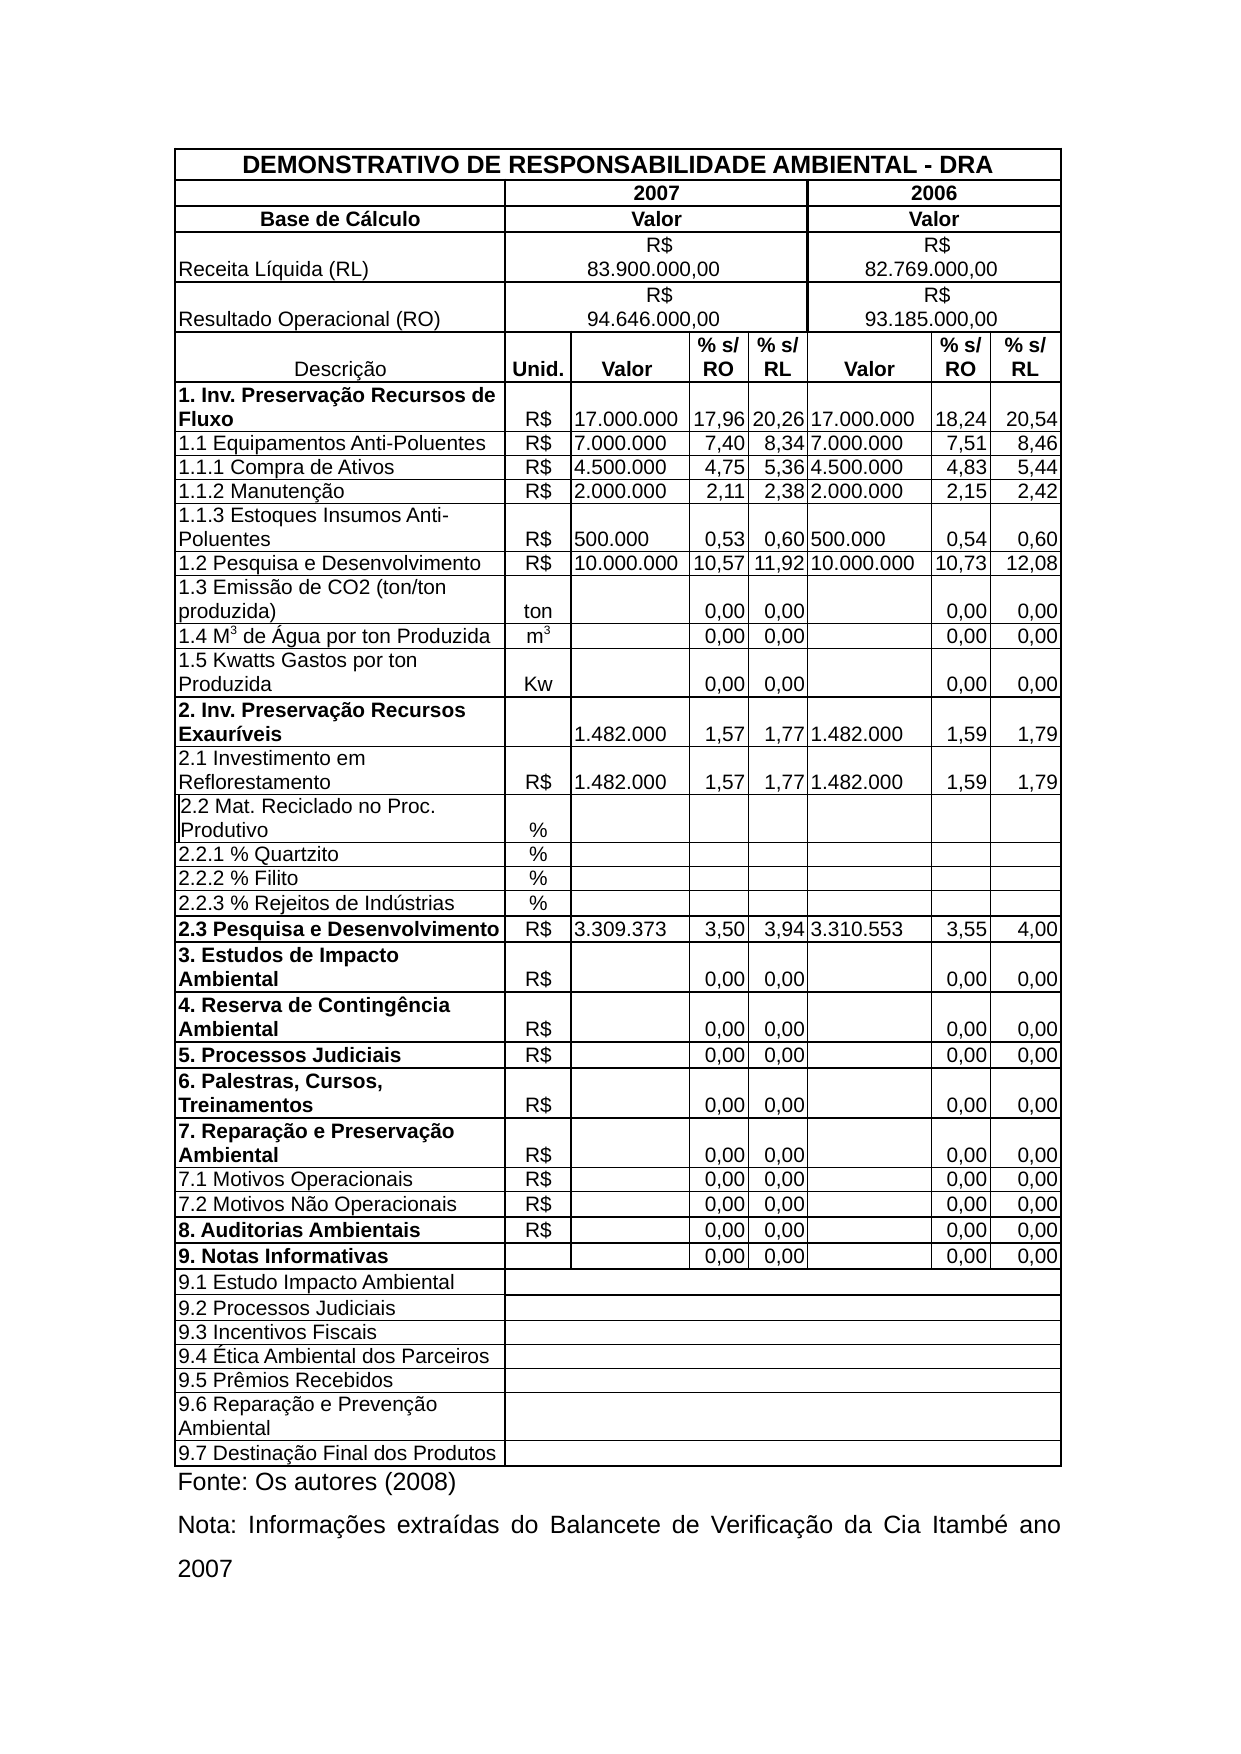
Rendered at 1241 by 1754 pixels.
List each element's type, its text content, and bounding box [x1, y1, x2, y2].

table_cell 11,92 [749, 552, 807, 575]
table_cell 2.2 Mat. Reciclado no Proc. Produtivo [180, 795, 504, 842]
table_cell 9.2 Processos Judiciais [176, 1295, 504, 1320]
table_cell 8. Auditorias Ambientais [176, 1218, 504, 1242]
table_cell 0,00 [991, 1218, 1060, 1242]
table_cell [572, 576, 689, 623]
table_cell 2,15 [932, 480, 990, 503]
table_cell R$ [506, 1168, 570, 1191]
table_cell [506, 1270, 1060, 1294]
table_cell R$ [506, 1192, 570, 1216]
table_cell [572, 649, 689, 696]
table_cell Valor [506, 207, 806, 231]
table_cell [808, 1218, 931, 1242]
table_cell 7.000.000 [808, 432, 931, 454]
table_cell 0,00 [690, 1168, 748, 1191]
table_cell 0,00 [991, 1192, 1060, 1216]
table_cell [572, 993, 689, 1041]
table_cell R$ [506, 993, 570, 1041]
table_cell 5,36 [749, 456, 807, 479]
table_cell [808, 1168, 931, 1191]
table_cell 0,00 [991, 943, 1060, 991]
table_cell 4.500.000 [572, 456, 689, 479]
table_cell 0,00 [991, 649, 1060, 696]
table_cell [808, 576, 931, 623]
table_cell 18,24 [932, 383, 990, 431]
table_cell 0,60 [749, 504, 807, 551]
table_cell 2006 [809, 181, 1060, 204]
table_cell 20,54 [991, 383, 1060, 431]
table_cell [991, 843, 1060, 866]
text Fonte: Os autores (2008) [177, 1467, 1063, 1496]
table_cell Kw [506, 649, 570, 696]
table_cell R$ 94.646.000,00 [506, 283, 806, 331]
table_header DEMONSTRATIVO DE RESPONSABILIDADE AMBIENTAL - DRA [176, 150, 1060, 178]
table_cell 0,60 [991, 504, 1060, 551]
table_cell 0,00 [932, 993, 990, 1041]
table_cell 0,00 [932, 1192, 990, 1216]
table_cell 4,83 [932, 456, 990, 479]
table_cell R$ [506, 747, 570, 793]
table_cell [808, 649, 931, 696]
table_cell % s/ RO [932, 333, 990, 381]
table_cell 0,00 [749, 1043, 807, 1067]
table_cell 3.310.553 [808, 917, 931, 941]
table_cell % [506, 867, 570, 890]
table_cell ton [506, 576, 570, 623]
table_cell 9. Notas Informativas [176, 1244, 504, 1268]
table_cell % [506, 843, 570, 866]
table_cell [690, 867, 748, 890]
table_cell [932, 867, 990, 890]
table_cell 0,00 [749, 1218, 807, 1242]
table_cell [572, 1218, 689, 1242]
table_cell 7. Reparação e Preservação Ambiental [176, 1119, 504, 1167]
table_cell 8,34 [749, 432, 807, 454]
table_cell [572, 795, 689, 842]
table_cell 1.482.000 [572, 747, 689, 793]
table_cell 9.5 Prêmios Recebidos [176, 1369, 504, 1392]
table_cell 2.2.3 % Rejeitos de Indústrias [176, 891, 504, 915]
table_cell 0,00 [690, 1119, 748, 1167]
table_cell [932, 891, 990, 915]
table_cell 7.2 Motivos Não Operacionais [176, 1192, 504, 1216]
table_cell [506, 1244, 570, 1268]
table_cell 0,00 [749, 624, 807, 647]
table_cell Valor [808, 333, 931, 381]
table_cell Receita Líquida (RL) [176, 233, 504, 281]
table_cell [506, 1296, 1060, 1320]
table_cell 0,00 [932, 649, 990, 696]
table_cell 0,00 [749, 1244, 807, 1268]
table_cell 5,44 [991, 456, 1060, 479]
table_cell [991, 795, 1060, 842]
table_cell [572, 891, 689, 915]
table_cell 10.000.000 [808, 552, 931, 575]
table_cell % [506, 795, 570, 842]
table_cell 0,00 [749, 993, 807, 1041]
table_cell Base de Cálculo [176, 207, 504, 231]
table_cell [506, 1321, 1060, 1344]
table_cell [506, 1369, 1060, 1392]
table_cell [808, 993, 931, 1041]
table_cell 3.309.373 [572, 917, 689, 941]
table_cell [932, 795, 990, 842]
table_cell 1.1.1 Compra de Ativos [176, 456, 504, 479]
table_cell m3 [506, 624, 570, 647]
table_cell 10.000.000 [572, 552, 689, 575]
table_cell R$ [506, 552, 570, 575]
table_cell % s/ RL [749, 333, 807, 381]
table_cell 1,59 [932, 747, 990, 793]
table_cell [991, 867, 1060, 890]
table_cell 1.3 Emissão de CO2 (ton/ton produzida) [176, 576, 504, 623]
text Nota: Informações extraídas do Balancete de Verificação da Cia Itambé ano 2007 [177, 1510, 1063, 1582]
table_cell [572, 1119, 689, 1167]
table_cell 0,00 [991, 1119, 1060, 1167]
table_cell 500.000 [572, 504, 689, 551]
table_cell 0,00 [991, 624, 1060, 647]
table_cell 9.1 Estudo Impacto Ambiental [176, 1270, 504, 1294]
table_cell [572, 1244, 689, 1268]
table_cell [808, 867, 931, 890]
table_cell R$ [506, 917, 570, 941]
table_cell 1.2 Pesquisa e Desenvolvimento [176, 552, 504, 575]
table_cell 0,00 [991, 1168, 1060, 1191]
table_cell 0,00 [690, 1069, 748, 1117]
table_cell 0,00 [932, 624, 990, 647]
table_cell 0,00 [690, 993, 748, 1041]
table_cell 1.4 M3 de Água por ton Produzida [176, 624, 504, 647]
table_cell R$ [506, 943, 570, 991]
table_cell 2.000.000 [572, 480, 689, 503]
table_cell 2007 [506, 181, 806, 204]
table_cell 0,00 [991, 1069, 1060, 1117]
table_cell 17.000.000 [572, 383, 689, 431]
table_cell Unid. [506, 333, 570, 381]
table_cell 0,00 [690, 1218, 748, 1242]
table_cell 2.2.2 % Filito [176, 867, 504, 890]
table_cell 0,00 [690, 1244, 748, 1268]
table_cell 0,00 [932, 1069, 990, 1117]
table_cell 10,73 [932, 552, 990, 575]
table_cell 0,53 [690, 504, 748, 551]
table_cell 1,79 [991, 698, 1060, 746]
table_cell R$ [506, 383, 570, 431]
table_cell 1,59 [932, 698, 990, 746]
table_cell % s/ RL [991, 333, 1060, 381]
table_cell 1.482.000 [808, 747, 931, 793]
table_cell 2. Inv. Preservação Recursos Exauríveis [176, 698, 504, 746]
table_cell 1. Inv. Preservação Recursos de Fluxo [176, 383, 504, 431]
table_cell 4.500.000 [808, 456, 931, 479]
table_cell 0,00 [690, 649, 748, 696]
table_cell Descrição [176, 333, 504, 381]
table_cell [808, 1244, 931, 1268]
table_cell 9.4 Ética Ambiental dos Parceiros [176, 1345, 504, 1368]
table_cell [808, 1119, 931, 1167]
table_cell 17.000.000 [808, 383, 931, 431]
table_cell 3,50 [690, 917, 748, 941]
table_cell [808, 843, 931, 866]
table_cell 0,00 [749, 1192, 807, 1216]
table_cell [572, 867, 689, 890]
table_cell 2,38 [749, 480, 807, 503]
table_cell Valor [572, 333, 689, 381]
table_cell [690, 843, 748, 866]
table_cell R$ 83.900.000,00 [506, 233, 806, 281]
table_cell R$ 93.185.000,00 [809, 283, 1060, 331]
table_cell 10,57 [690, 552, 748, 575]
table_cell 0,00 [749, 1119, 807, 1167]
table_cell [572, 943, 689, 991]
table_cell 7.1 Motivos Operacionais [176, 1168, 504, 1191]
table_cell R$ [506, 480, 570, 503]
table_cell [808, 943, 931, 991]
table_cell 1,77 [749, 747, 807, 793]
table_cell 0,00 [690, 1192, 748, 1216]
table_cell 0,00 [932, 576, 990, 623]
table_cell [808, 891, 931, 915]
table_cell 1.1.2 Manutenção [176, 480, 504, 503]
table_cell [749, 867, 807, 890]
table_cell 2.1 Investimento em Reflorestamento [176, 747, 504, 793]
table_cell [572, 843, 689, 866]
table_cell 2,11 [690, 480, 748, 503]
table_cell 9.3 Incentivos Fiscais [176, 1321, 504, 1344]
table_cell 1.1.3 Estoques Insumos Anti-Poluentes [176, 504, 504, 551]
table_cell 0,00 [749, 1168, 807, 1191]
table_cell 0,00 [932, 1119, 990, 1167]
table_cell [808, 1069, 931, 1117]
table_cell R$ [506, 1218, 570, 1242]
table_cell 12,08 [991, 552, 1060, 575]
table_cell 0,00 [932, 1043, 990, 1067]
table_cell 0,00 [932, 1218, 990, 1242]
table_cell 0,00 [690, 1043, 748, 1067]
table_cell 4,00 [991, 917, 1060, 941]
table_cell [506, 1393, 1060, 1440]
table_cell [808, 795, 931, 842]
table_cell 0,00 [991, 1043, 1060, 1067]
table_cell [572, 624, 689, 647]
table_cell 0,00 [749, 943, 807, 991]
table_cell 500.000 [808, 504, 931, 551]
table_cell 3,94 [749, 917, 807, 941]
table_cell 0,00 [690, 943, 748, 991]
table_cell [808, 1043, 931, 1067]
table_cell R$ 82.769.000,00 [809, 233, 1060, 281]
table_cell 1,57 [690, 747, 748, 793]
table_cell Resultado Operacional (RO) [176, 283, 504, 331]
table_cell 5. Processos Judiciais [176, 1043, 504, 1067]
table_cell [749, 843, 807, 866]
table_cell [506, 698, 570, 746]
table_cell [572, 1168, 689, 1191]
table_cell 0,00 [932, 1244, 990, 1268]
table_cell 1.5 Kwatts Gastos por ton Produzida [176, 649, 504, 696]
table_cell 0,00 [690, 624, 748, 647]
table_cell [572, 1192, 689, 1216]
table_cell [991, 891, 1060, 915]
table_cell [932, 843, 990, 866]
table_cell 0,00 [749, 1069, 807, 1117]
table_cell [506, 1441, 1060, 1465]
table_cell R$ [506, 1043, 570, 1067]
table_cell 1.482.000 [572, 698, 689, 746]
table_cell 0,00 [749, 649, 807, 696]
table_cell % [506, 891, 570, 915]
table_cell [572, 1069, 689, 1117]
table_cell [808, 624, 931, 647]
table_cell 0,00 [932, 1168, 990, 1191]
table_cell 0,00 [690, 576, 748, 623]
table_cell 1,77 [749, 698, 807, 746]
table_cell [749, 795, 807, 842]
table_cell R$ [506, 456, 570, 479]
table_cell R$ [506, 1069, 570, 1117]
table_cell 7,40 [690, 432, 748, 454]
table_cell 0,00 [932, 943, 990, 991]
table_cell 1.482.000 [808, 698, 931, 746]
table_cell 4,75 [690, 456, 748, 479]
table_cell R$ [506, 504, 570, 551]
table_cell 2.2.1 % Quartzito [176, 843, 504, 866]
table_cell [808, 1192, 931, 1216]
table_cell 1,79 [991, 747, 1060, 793]
table_cell 7.000.000 [572, 432, 689, 454]
table_cell % s/ RO [690, 333, 748, 381]
table_cell R$ [506, 1119, 570, 1167]
table_cell 0,54 [932, 504, 990, 551]
table_cell 17,96 [690, 383, 748, 431]
table_cell R$ [506, 432, 570, 454]
table_cell 0,00 [749, 576, 807, 623]
table_cell 0,00 [991, 576, 1060, 623]
table_cell Valor [809, 207, 1060, 231]
table_cell 0,00 [991, 1244, 1060, 1268]
table_cell [572, 1043, 689, 1067]
table_cell [690, 891, 748, 915]
table_cell 0,00 [991, 993, 1060, 1041]
table_cell 6. Palestras, Cursos, Treinamentos [176, 1069, 504, 1117]
table_cell 1,57 [690, 698, 748, 746]
table_cell 2,42 [991, 480, 1060, 503]
table_cell 9.6 Reparação e Prevenção Ambiental [176, 1393, 504, 1440]
table_cell 7,51 [932, 432, 990, 454]
table_cell 3. Estudos de Impacto Ambiental [176, 943, 504, 991]
table_cell 4. Reserva de Contingência Ambiental [176, 993, 504, 1041]
table_cell 9.7 Destinação Final dos Produtos [176, 1441, 504, 1465]
table_cell [506, 1345, 1060, 1368]
table_cell 8,46 [991, 432, 1060, 454]
table_cell 2.000.000 [808, 480, 931, 503]
table_cell 20,26 [749, 383, 807, 431]
table_cell [176, 181, 504, 204]
table_cell 3,55 [932, 917, 990, 941]
table_cell 1.1 Equipamentos Anti-Poluentes [176, 432, 504, 454]
table_cell 2.3 Pesquisa e Desenvolvimento [176, 917, 504, 941]
table_cell [749, 891, 807, 915]
table_cell [690, 795, 748, 842]
